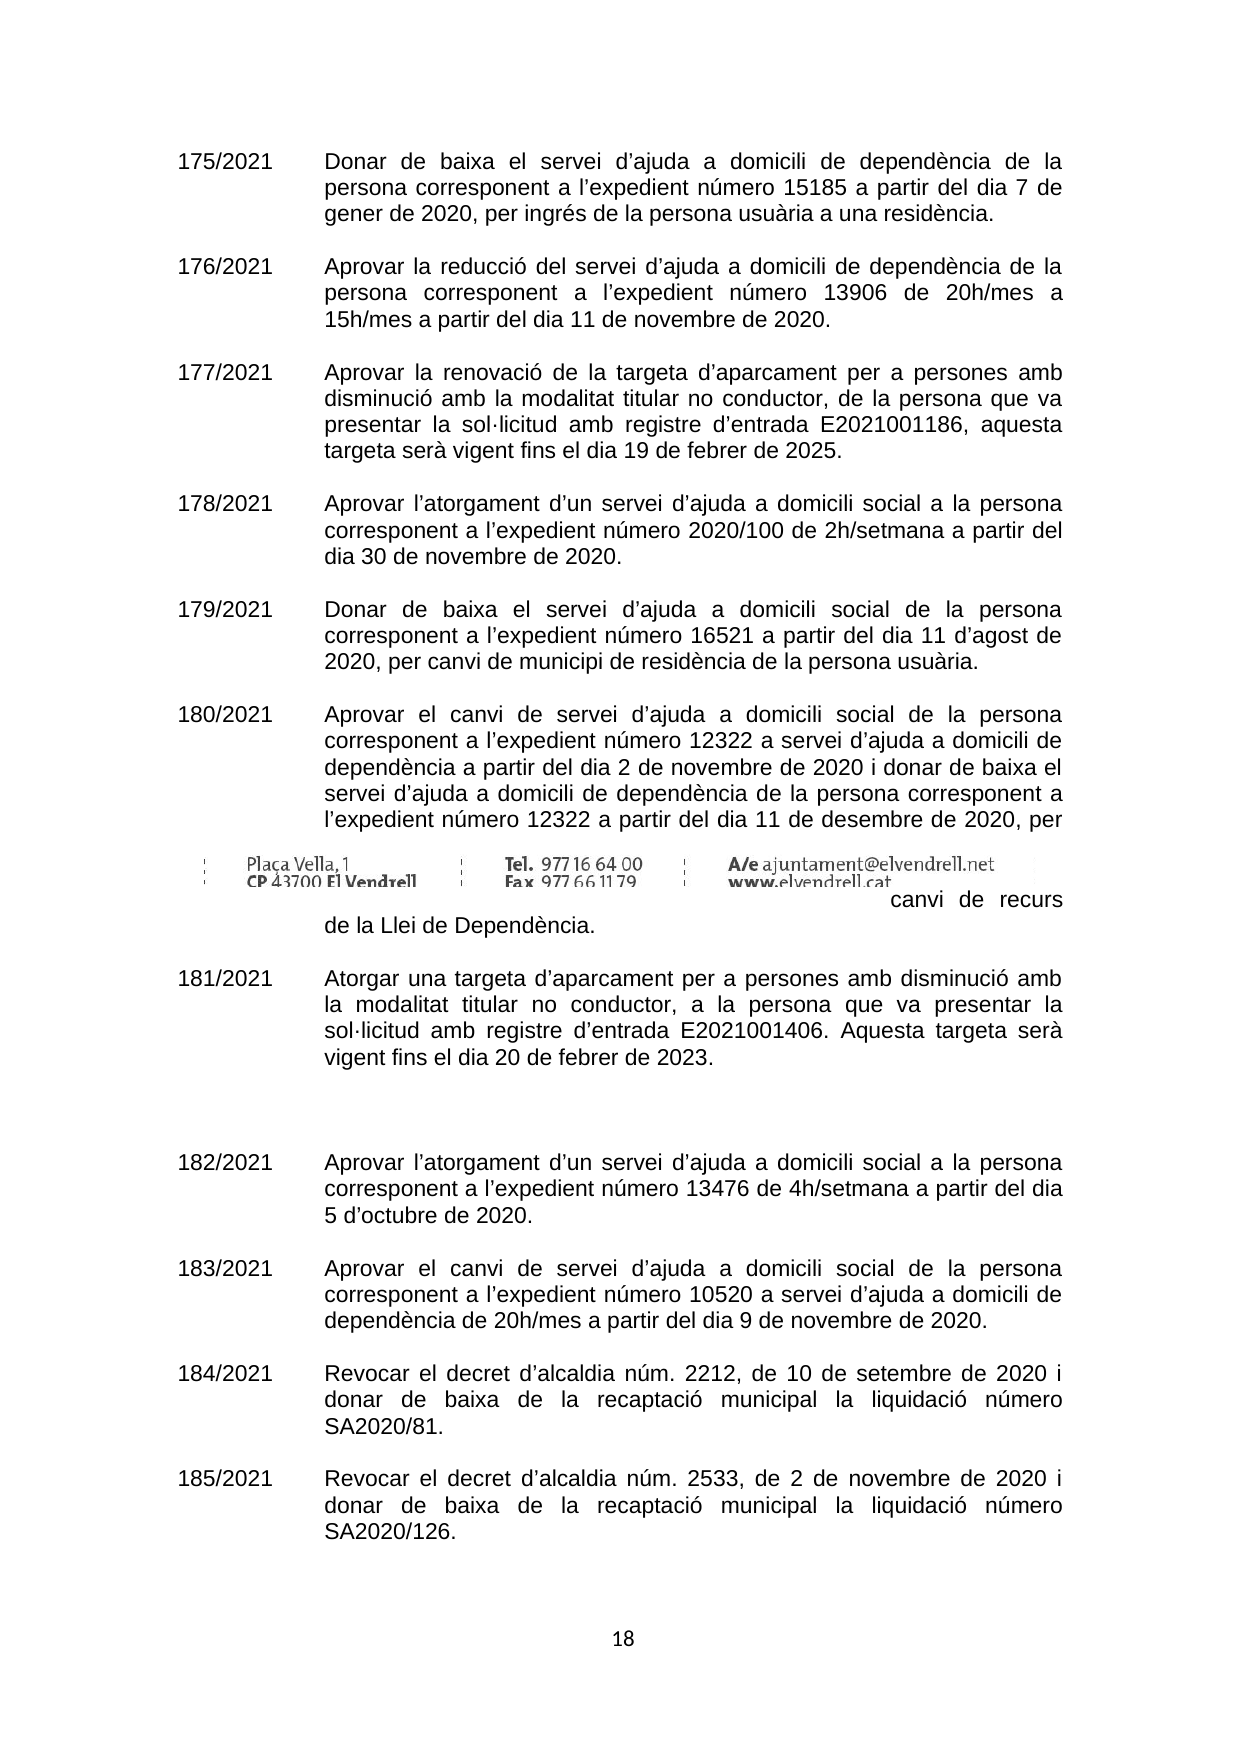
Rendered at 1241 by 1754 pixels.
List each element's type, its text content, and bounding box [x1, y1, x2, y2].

text 175/2021 Donar de baixa el servei d’ajuda a domicili de dependència de la persona corresponent a l’expedient número 15185 a partir del dia 7 de gener de 2020, per ingrés de la persona usuària a una residència. [177, 148, 1063, 227]
text 181/2021 Atorgar una targeta d’aparcament per a persones amb disminució amb la modalitat titular no conductor, a la persona que va presentar la sol·licitud amb registre d’entrada E2021001406. Aquesta targeta serà vigent fins el dia 20 de febrer de 2023. [177, 964, 1063, 1070]
text 178/2021 Aprovar l’atorgament d’un servei d’ajuda a domicili social a la persona corresponent a l’expedient número 2020/100 de 2h/setmana a partir del dia 30 de novembre de 2020. [177, 490, 1063, 569]
text 176/2021 Aprovar la reducció del servei d’ajuda a domicili de dependència de la persona corresponent a l’expedient número 13906 de 20h/mes a 15h/mes a partir del dia 11 de novembre de 2020. [177, 253, 1063, 332]
text 182/2021 Aprovar l’atorgament d’un servei d’ajuda a domicili social a la persona corresponent a l’expedient número 13476 de 4h/setmana a partir del dia 5 d’octubre de 2020. [177, 1149, 1063, 1228]
text 183/2021 Aprovar el canvi de servei d’ajuda a domicili social de la persona corresponent a l’expedient número 10520 a servei d’ajuda a domicili de dependència de 20h/mes a partir del dia 9 de novembre de 2020. [177, 1254, 1063, 1333]
text 184/2021 Revocar el decret d’alcaldia núm. 2212, de 10 de setembre de 2020 i donar de baixa de la recaptació municipal la liquidació número SA2020/81. [177, 1360, 1063, 1439]
text 185/2021 Revocar el decret d’alcaldia núm. 2533, de 2 de novembre de 2020 i donar de baixa de la recaptació municipal la liquidació número SA2020/126. [177, 1465, 1063, 1544]
text 179/2021 Donar de baixa el servei d’ajuda a domicili social de la persona corresponent a l’expedient número 16521 a partir del dia 11 d’agost de 2020, per canvi de municipi de residència de la persona usuària. [177, 596, 1063, 675]
text 180/2021 Aprovar el canvi de servei d’ajuda a domicili social de la persona corresponent a l’expedient número 12322 a servei d’ajuda a domicili de dependència a partir del dia 2 de novembre de 2020 i donar de baixa el servei d’ajuda a domicili de dependència de la persona corresponent a l’expedient número 12322 a partir del dia 11 de desembre de 2020, per canvi de recurs de la Llei de Dependència. [177, 701, 1063, 938]
text 177/2021 Aprovar la renovació de la targeta d’aparcament per a persones amb disminució amb la modalitat titular no conductor, de la persona que va presentar la sol·licitud amb registre d’entrada E2021001186, aquesta targeta serà vigent fins el dia 19 de febrer de 2025. [177, 358, 1063, 464]
